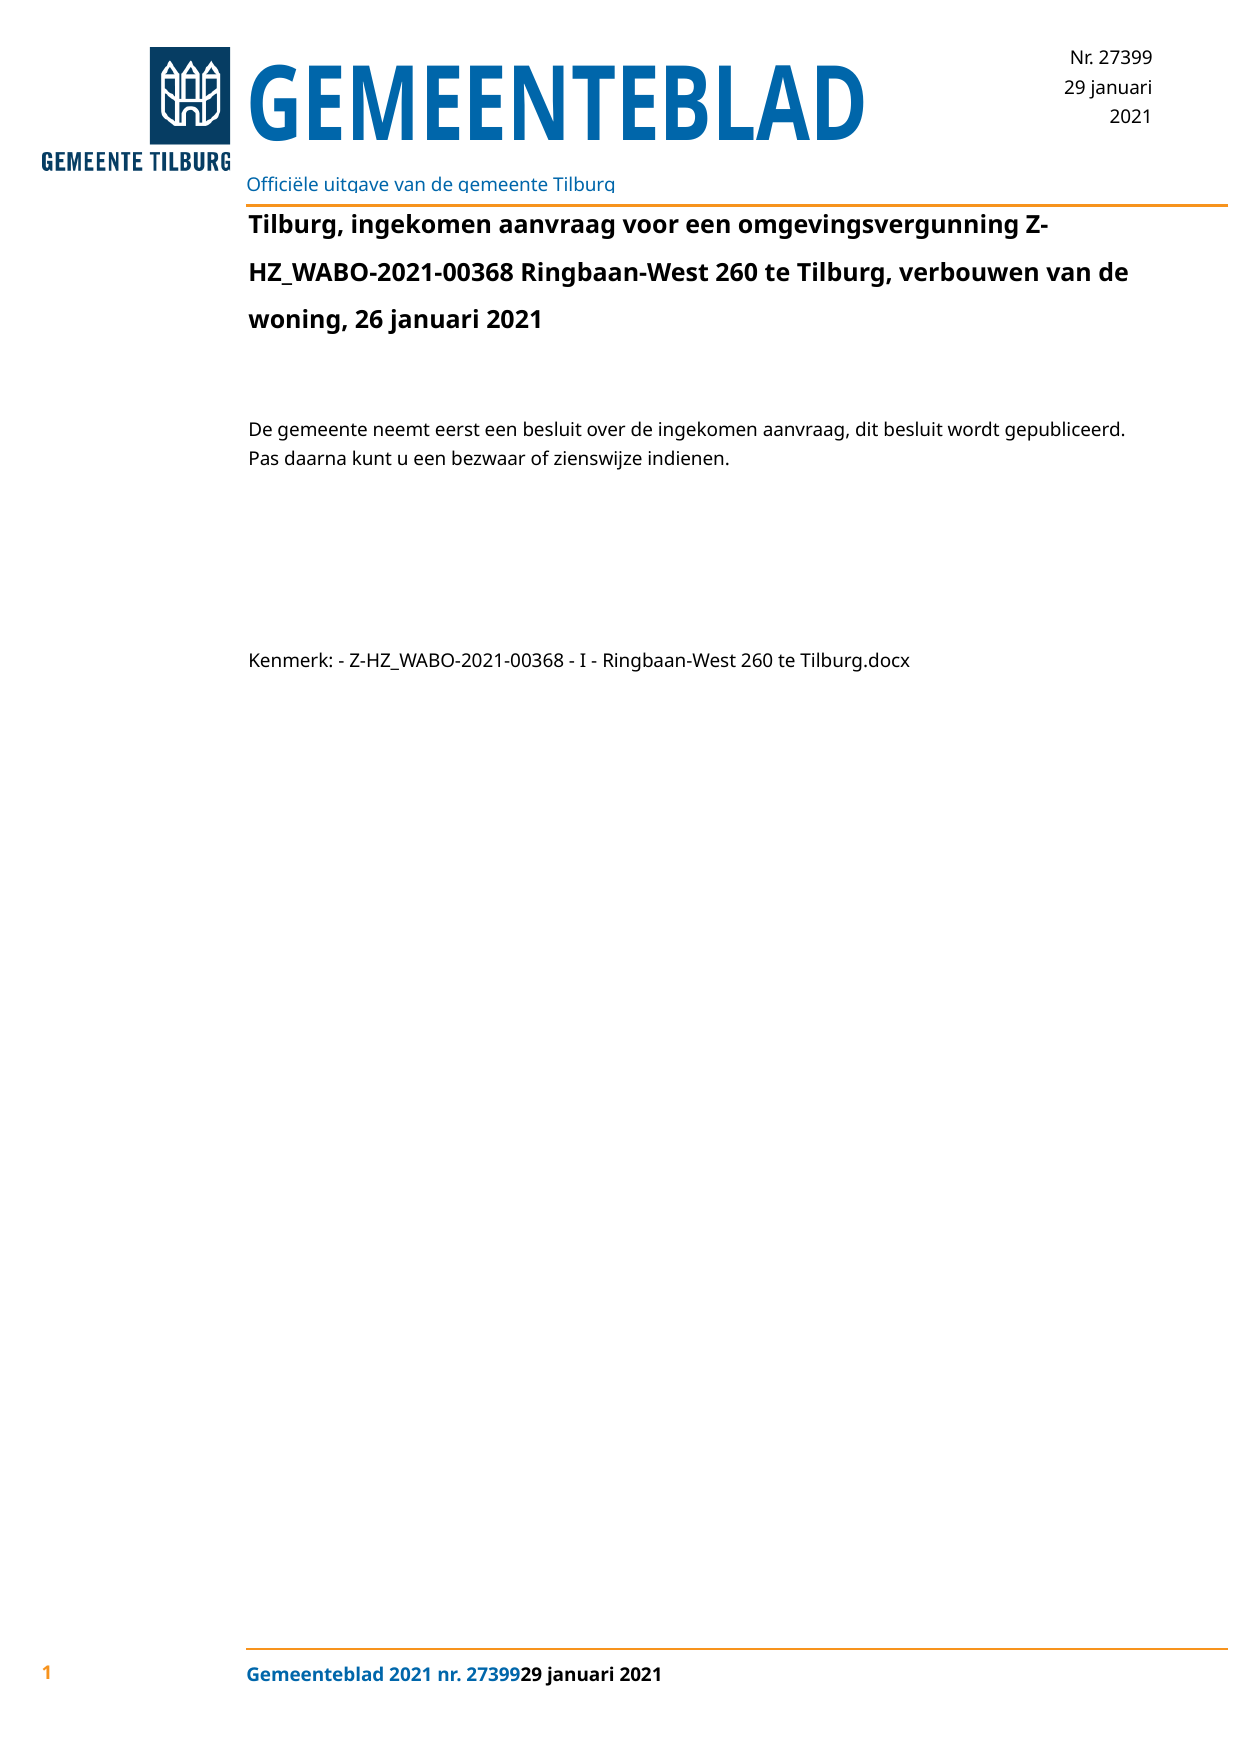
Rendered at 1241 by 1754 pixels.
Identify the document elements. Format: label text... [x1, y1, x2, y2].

text De gemeente neemt eerst een besluit over de ingekomen aanvraag, dit besluit wordt gepubliceerd. Pas daarna kunt u een bezwaar of zienswijze indienen. [248, 416, 1152, 471]
text Tilburg, ingekomen aanvraag voor een omgevingsvergunning Z-HZ_WABO-2021-00368 Ringbaan-West 260 te Tilburg, verbouwen van de woning, 26 januari 2021 [248, 207, 1152, 336]
text Kenmerk: - Z-HZ_WABO-2021-00368 - I - Ringbaan-West 260 te Tilburg.docx [248, 647, 1152, 673]
picture [41, 47, 231, 172]
